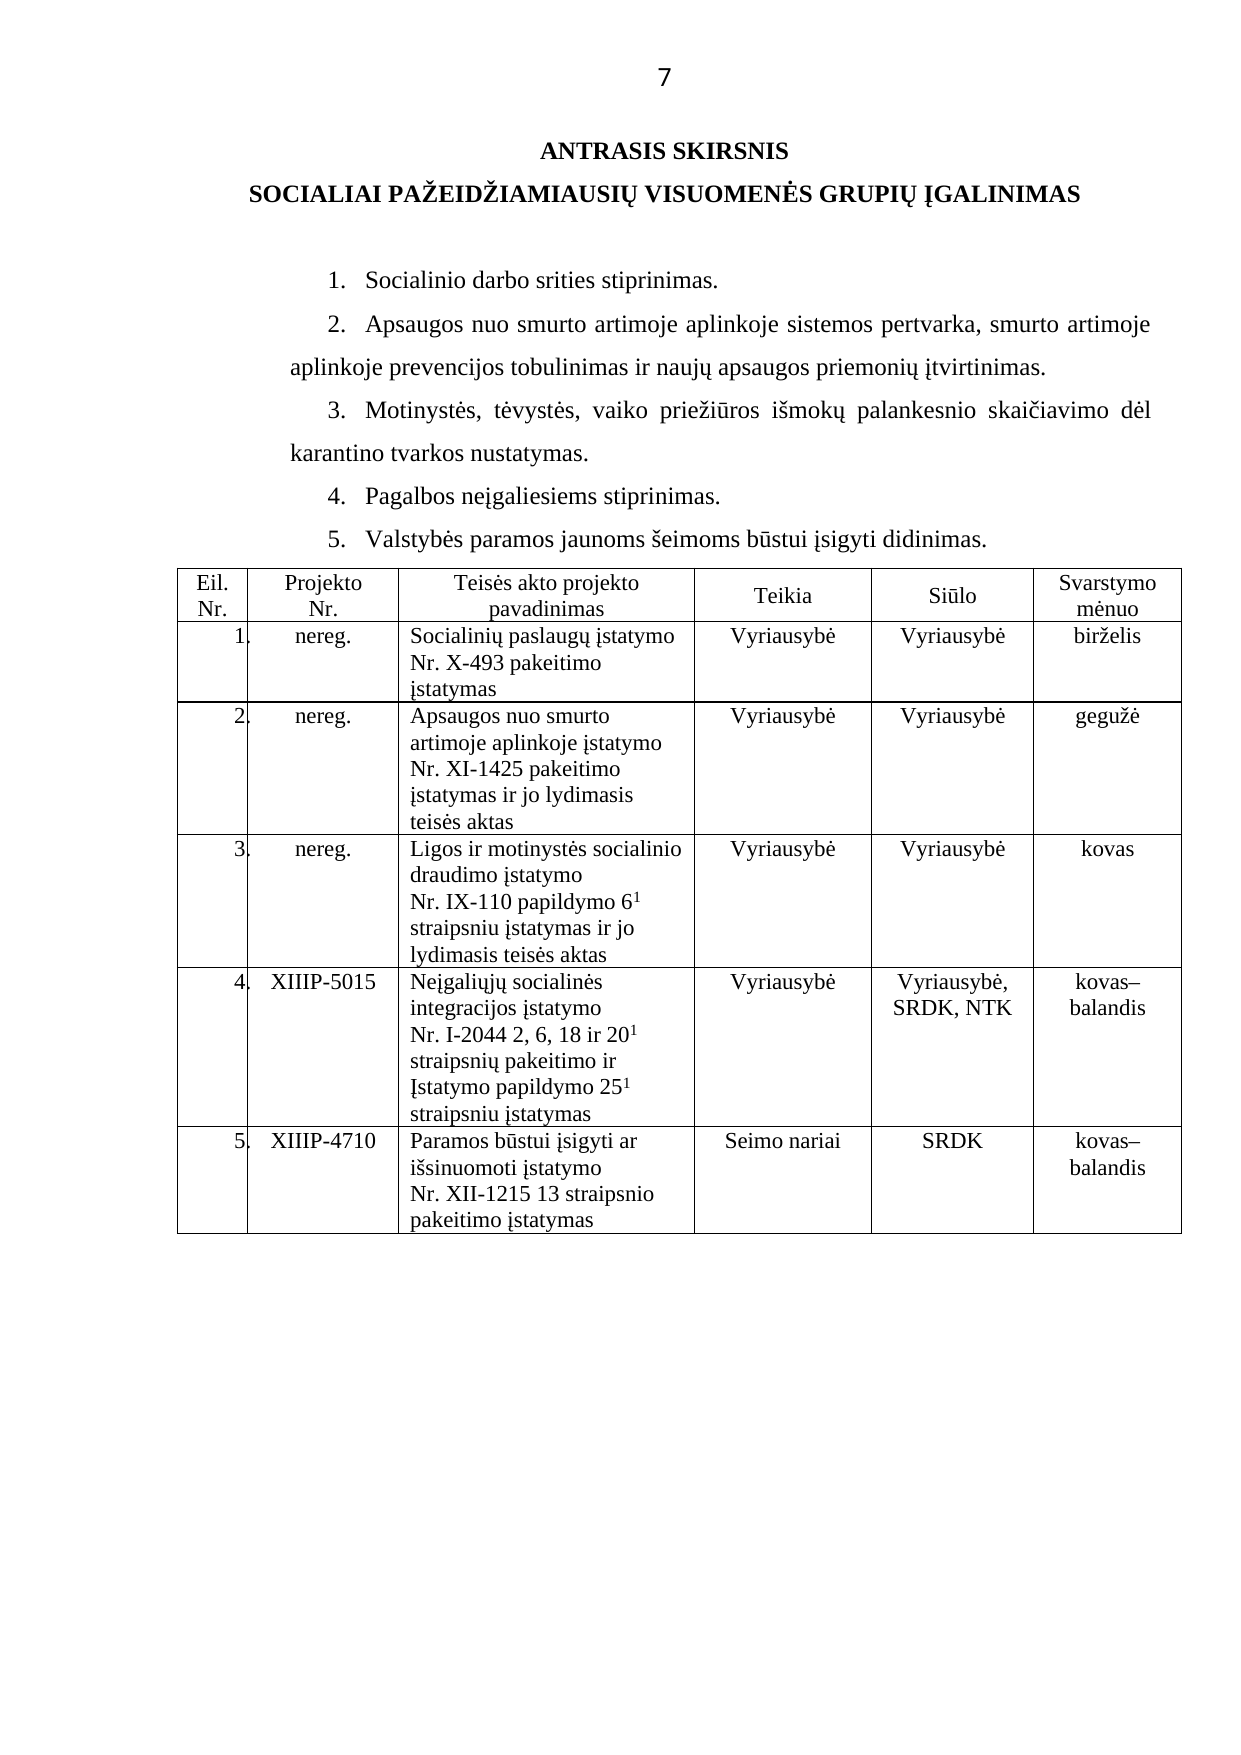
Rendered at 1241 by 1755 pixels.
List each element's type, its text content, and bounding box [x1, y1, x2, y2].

table_cell [178, 703, 247, 834]
list Pagalbos neįgaliesiems stiprinimas. [252, 481, 1152, 510]
table_header Siūlo [872, 569, 1033, 621]
table_header Teikia [695, 569, 871, 621]
table_header Eil. Nr. [178, 569, 247, 621]
table_cell Seimo nariai [695, 1127, 871, 1233]
table_cell Neįgaliųjų socialinės integracijos įstatymo Nr. I-2044 2, 6, 18 ir 201 straipsnių pakeitimo ir Įstatymo papildymo 251 straipsniu įstatymas [399, 968, 694, 1126]
table_cell kovas– balandis [1034, 968, 1181, 1126]
table_cell Vyriausybė [695, 835, 871, 967]
table_cell birželis [1034, 622, 1181, 701]
table_cell nereg. [248, 835, 398, 967]
table_cell Vyriausybė [872, 835, 1033, 967]
table_cell Vyriausybė [695, 968, 871, 1126]
table_header Teisės akto projekto pavadinimas [399, 569, 694, 621]
table_cell [178, 622, 247, 701]
list Socialinio darbo srities stiprinimas. [252, 266, 1152, 294]
table_cell Vyriausybė [695, 622, 871, 701]
table_cell kovas [1034, 835, 1181, 967]
text SOCIALIAI PAŽEIDŽIAMIAUSIŲ VISUOMENĖS GRUPIŲ ĮGALINIMAS [177, 179, 1152, 208]
table_cell Ligos ir motinystės socialinio draudimo įstatymo Nr. IX-110 papildymo 61 straipsniu įstatymas ir jo lydimasis teisės aktas [399, 835, 694, 967]
table_cell Socialinių paslaugų įstatymo Nr. X-493 pakeitimo įstatymas [399, 622, 694, 701]
table_cell [178, 835, 247, 967]
table_cell [178, 1127, 247, 1233]
list Apsaugos nuo smurto artimoje aplinkoje sistemos pertvarka, smurto artimoje aplinkoje prevencijos tobulinimas ir naujų apsaugos priemonių įtvirtinimas. [252, 309, 1152, 381]
table_cell Paramos būstui įsigyti ar išsinuomoti įstatymo Nr. XII-1215 13 straipsnio pakeitimo įstatymas [399, 1127, 694, 1233]
table_cell nereg. [248, 703, 398, 834]
table_cell SRDK [872, 1127, 1033, 1233]
list Valstybės paramos jaunoms šeimoms būstui įsigyti didinimas. [252, 524, 1152, 553]
table_cell XIIIP-4710 [248, 1127, 398, 1233]
table_cell nereg. [248, 622, 398, 701]
table_cell [178, 968, 247, 1126]
table_cell Vyriausybė [872, 622, 1033, 701]
text ANTRASIS SKIRSNIS [177, 136, 1152, 165]
list Motinystės, tėvystės, vaiko priežiūros išmokų palankesnio skaičiavimo dėl karantino tvarkos nustatymas. [252, 395, 1152, 467]
table_cell Vyriausybė [872, 703, 1033, 834]
table_header Svarstymo mėnuo [1034, 569, 1181, 621]
table_cell Apsaugos nuo smurto artimoje aplinkoje įstatymo Nr. XI-1425 pakeitimo įstatymas ir jo lydimasis teisės aktas [399, 703, 694, 834]
table_cell kovas– balandis [1034, 1127, 1181, 1233]
table_header Projekto Nr. [248, 569, 398, 621]
table_cell Vyriausybė, SRDK, NTK [872, 968, 1033, 1126]
table_cell Vyriausybė [695, 703, 871, 834]
table_cell gegužė [1034, 703, 1181, 834]
table_cell XIIIP-5015 [248, 968, 398, 1126]
